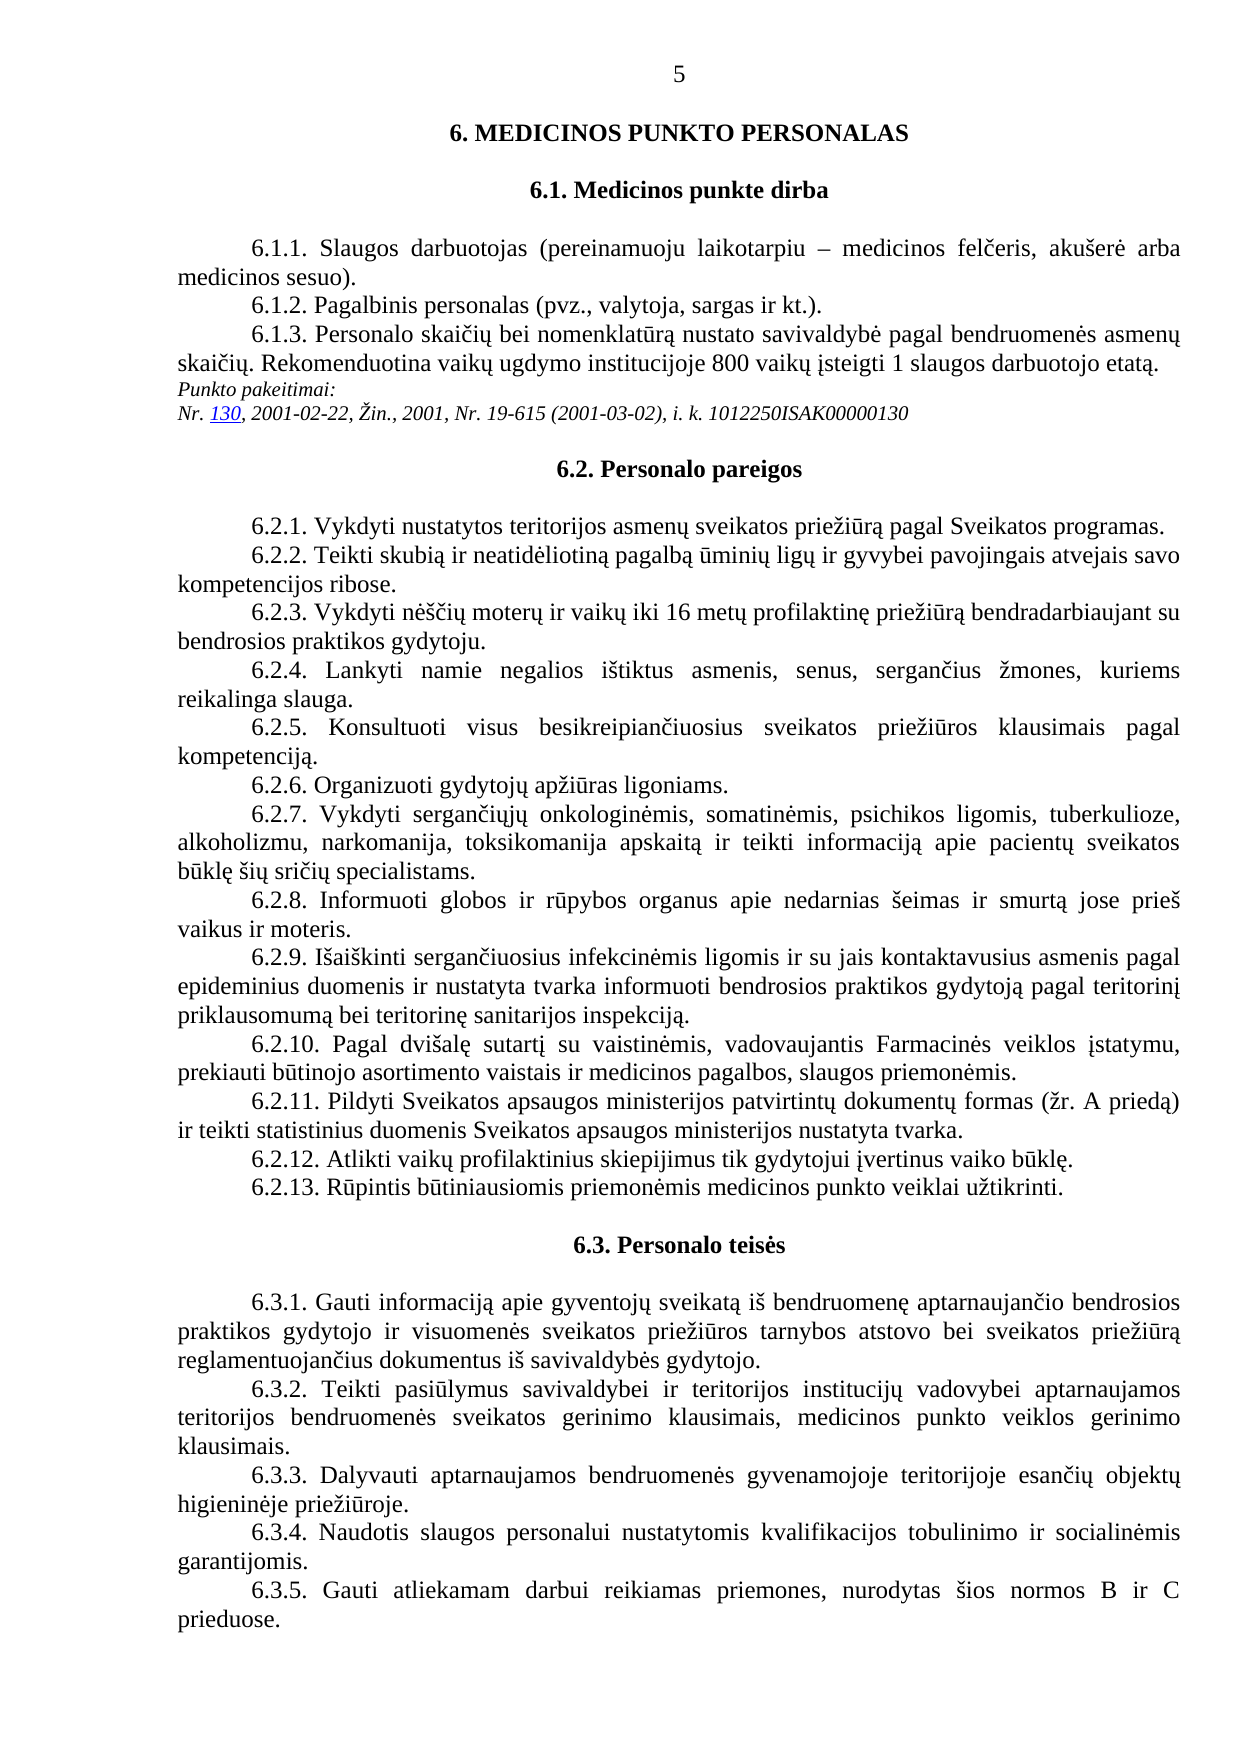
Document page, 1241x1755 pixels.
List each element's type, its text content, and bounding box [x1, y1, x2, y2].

text 6.1.1. Slaugos darbuotojas (pereinamuoju laikotarpiu – medicinos felčeris, akušerė arba medicinos sesuo). [177, 233, 1181, 291]
text 6.2.2. Teikti skubią ir neatidėliotiną pagalbą ūminių ligų ir gyvybei pavojingais atvejais savo kompetencijos ribose. [177, 540, 1181, 597]
text 6.2.12. Atlikti vaikų profilaktinius skiepijimus tik gydytojui įvertinus vaiko būklę. [177, 1144, 1181, 1172]
text 6.3.1. Gauti informaciją apie gyventojų sveikatą iš bendruomenę aptarnaujančio bendrosios praktikos gydytojo ir visuomenės sveikatos priežiūros tarnybos atstovo bei sveikatos priežiūrą reglamentuojančius dokumentus iš savivaldybės gydytojo. [177, 1287, 1181, 1374]
text 6.2.9. Išaiškinti sergančiuosius infekcinėmis ligomis ir su jais kontaktavusius asmenis pagal epideminius duomenis ir nustatyta tvarka informuoti bendrosios praktikos gydytoją pagal teritorinį priklausomumą bei teritorinę sanitarijos inspekciją. [177, 942, 1181, 1029]
text 6.3.3. Dalyvauti aptarnaujamos bendruomenės gyvenamojoje teritorijoje esančių objektų higieninėje priežiūroje. [177, 1460, 1181, 1517]
text 6.2.4. Lankyti namie negalios ištiktus asmenis, senus, sergančius žmones, kuriems reikalinga slauga. [177, 655, 1181, 712]
text 6.2.3. Vykdyti nėščių moterų ir vaikų iki 16 metų profilaktinę priežiūrą bendradarbiaujant su bendrosios praktikos gydytoju. [177, 597, 1181, 655]
text 6.3.4. Naudotis slaugos personalui nustatytomis kvalifikacijos tobulinimo ir socialinėmis garantijomis. [177, 1517, 1181, 1575]
text Punkto pakeitimai: [177, 377, 1181, 401]
text 6.1. Medicinos punkte dirba [177, 176, 1181, 204]
text 6.2.11. Pildyti Sveikatos apsaugos ministerijos patvirtintų dokumentų formas (žr. A priedą) ir teikti statistinius duomenis Sveikatos apsaugos ministerijos nustatyta tvarka. [177, 1086, 1181, 1144]
text 6.1.3. Personalo skaičių bei nomenklatūrą nustato savivaldybė pagal bendruomenės asmenų skaičių. Rekomenduotina vaikų ugdymo institucijoje 800 vaikų įsteigti 1 slaugos darbuotojo etatą. [177, 319, 1181, 377]
text 6.3.5. Gauti atliekamam darbui reikiamas priemones, nurodytas šios normos B ir C prieduose. [177, 1575, 1181, 1632]
text 6.2.10. Pagal dvišalę sutartį su vaistinėmis, vadovaujantis Farmacinės veiklos įstatymu, prekiauti būtinojo asortimento vaistais ir medicinos pagalbos, slaugos priemonėmis. [177, 1029, 1181, 1086]
text 6.2.13. Rūpintis būtiniausiomis priemonėmis medicinos punkto veiklai užtikrinti. [177, 1172, 1181, 1201]
text 6.3.2. Teikti pasiūlymus savivaldybei ir teritorijos institucijų vadovybei aptarnaujamos teritorijos bendruomenės sveikatos gerinimo klausimais, medicinos punkto veiklos gerinimo klausimais. [177, 1374, 1181, 1460]
text Nr. 130, 2001-02-22, Žin., 2001, Nr. 19-615 (2001-03-02), i. k. 1012250ISAK00000130 [177, 401, 1181, 425]
text 6.2.8. Informuoti globos ir rūpybos organus apie nedarnias šeimas ir smurtą jose prieš vaikus ir moteris. [177, 885, 1181, 942]
text 6.2.7. Vykdyti sergančiųjų onkologinėmis, somatinėmis, psichikos ligomis, tuberkulioze, alkoholizmu, narkomanija, toksikomanija apskaitą ir teikti informaciją apie pacientų sveikatos būklę šių sričių specialistams. [177, 799, 1181, 885]
text 6.2. Personalo pareigos [177, 454, 1181, 482]
text 6.1.2. Pagalbinis personalas (pvz., valytoja, sargas ir kt.). [177, 291, 1181, 319]
text 6.2.6. Organizuoti gydytojų apžiūras ligoniams. [177, 770, 1181, 799]
text 6.2.1. Vykdyti nustatytos teritorijos asmenų sveikatos priežiūrą pagal Sveikatos programas. [177, 511, 1181, 540]
text 6.3. Personalo teisės [177, 1230, 1181, 1259]
text 6.2.5. Konsultuoti visus besikreipiančiuosius sveikatos priežiūros klausimais pagal kompetenciją. [177, 712, 1181, 770]
text 6. MEDICINOS PUNKTO PERSONALAS [177, 118, 1181, 147]
